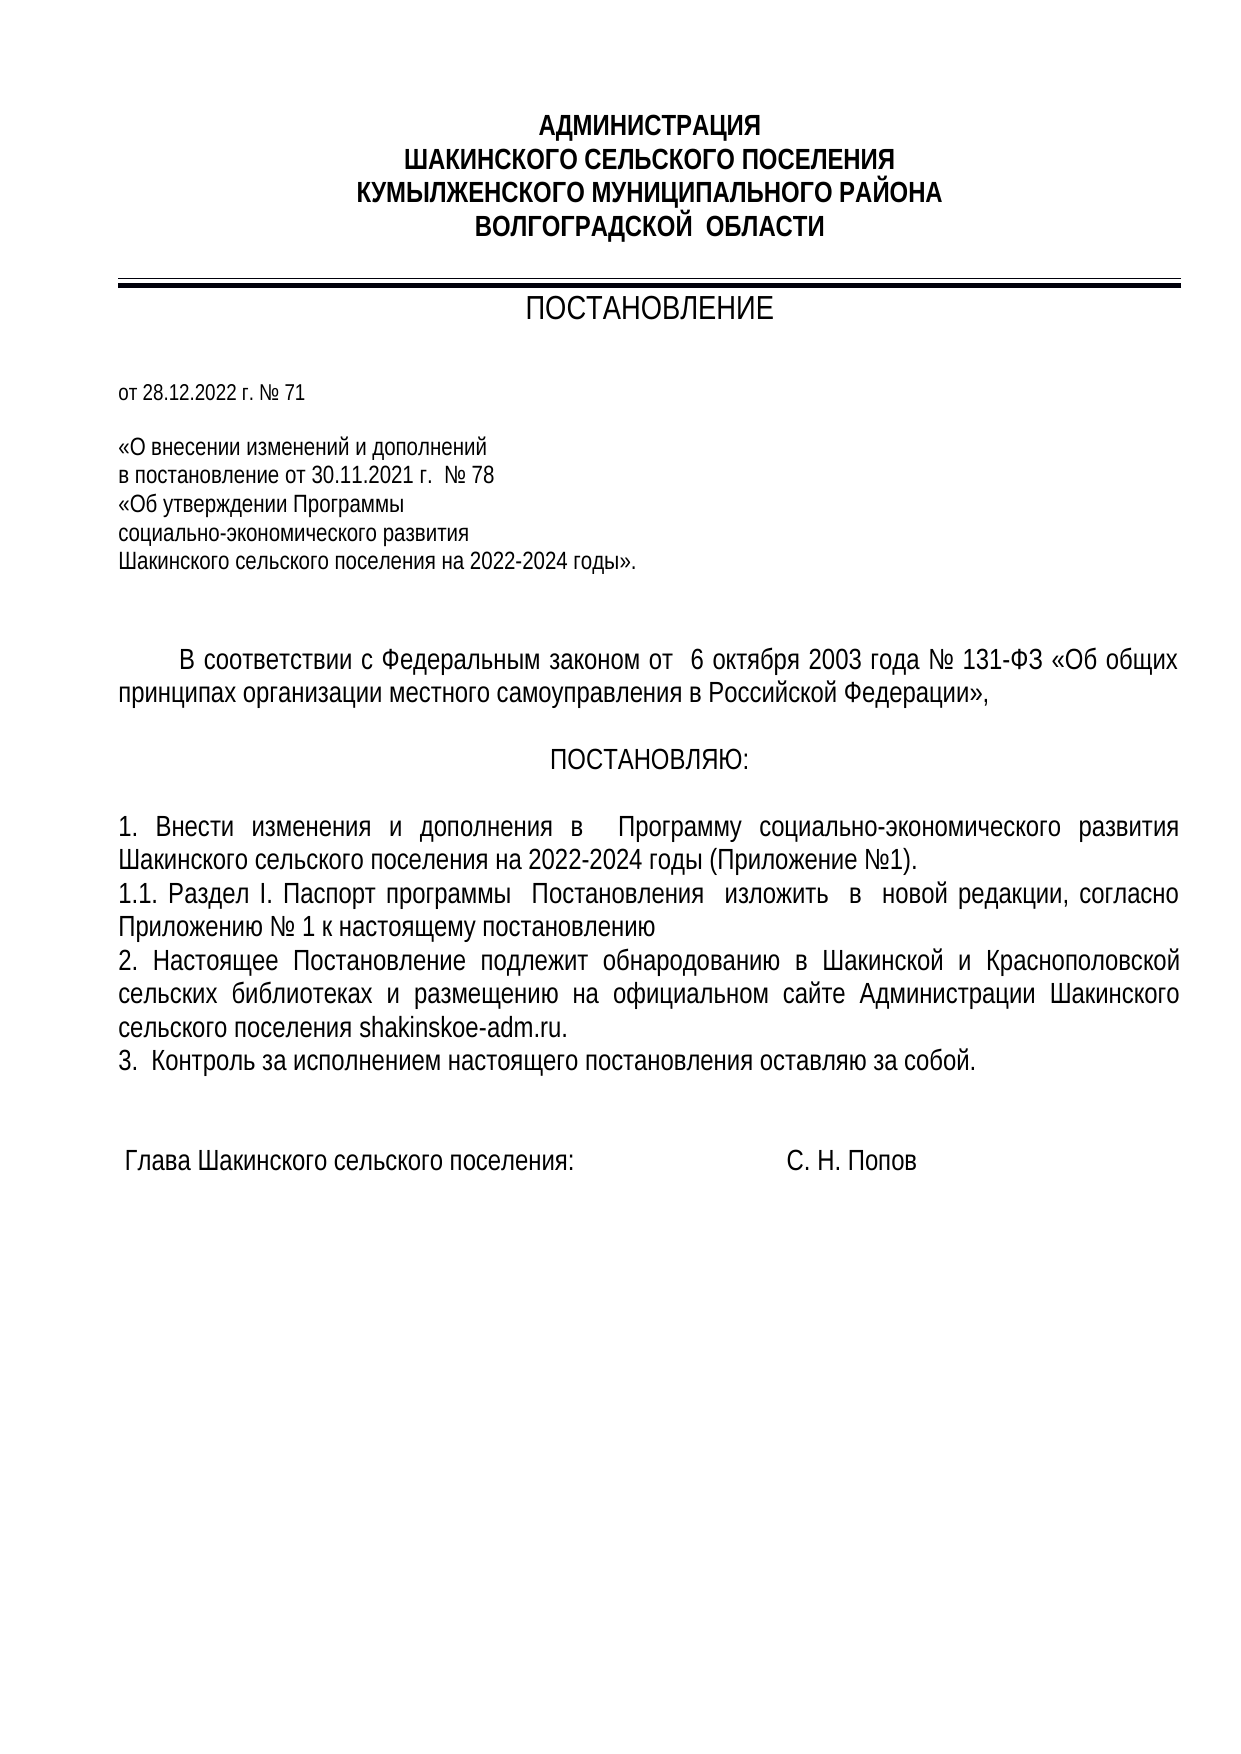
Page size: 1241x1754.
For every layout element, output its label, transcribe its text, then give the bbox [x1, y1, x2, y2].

text ПОСТАНОВЛЯЮ: [118, 742, 1181, 776]
text Глава Шакинского сельского поселения: С. Н. Попов [118, 1143, 1181, 1177]
text ВОЛГОГРАДСКОЙ ОБЛАСТИ [118, 209, 1181, 242]
text КУМЫЛЖЕНСКОГО МУНИЦИПАЛЬНОГО РАЙОНА [118, 175, 1181, 209]
text «Об утверждении Программы [118, 489, 1182, 518]
text ШАКИНСКОГО СЕЛЬСКОГО ПОСЕЛЕНИЯ [118, 142, 1181, 175]
text «О внесении изменений и дополнений [118, 432, 1181, 460]
text социально-экономического развития [118, 518, 1182, 546]
text АДМИНИСТРАЦИЯ [118, 108, 1181, 142]
text 3. Контроль за исполнением настоящего постановления оставляю за собой. [118, 1043, 1181, 1077]
text 2. Настоящее Постановление подлежит обнародованию в Шакинской и Краснополовской сельских библиотеках и размещению на официальном сайте Администрации Шакинского сельского поселения shakinskoe-adm.ru. [118, 943, 1182, 1043]
list 1.1. Раздел I. Паспорт программы Постановления изложить в новой редакции, согласно Приложению № 1 к настоящему постановлению [118, 876, 1182, 943]
list 1. Внести изменения и дополнения в Программу социально-экономического развития Шакинского сельского поселения на 2022-2024 годы (Приложение №1). [118, 809, 1182, 876]
text В соответствии с Федеральным законом от 6 октября 2003 года № 131-ФЗ «Об общих принципах организации местного самоуправления в Российской Федерации», [118, 642, 1181, 709]
text Шакинского сельского поселения на 2022-2024 годы». [118, 546, 1182, 575]
text в постановление от 30.11.2021 г. № 78 [118, 460, 1181, 489]
text ПОСТАНОВЛЕНИЕ [118, 288, 1181, 326]
text от 28.12.2022 г. № 71 [118, 379, 1181, 405]
